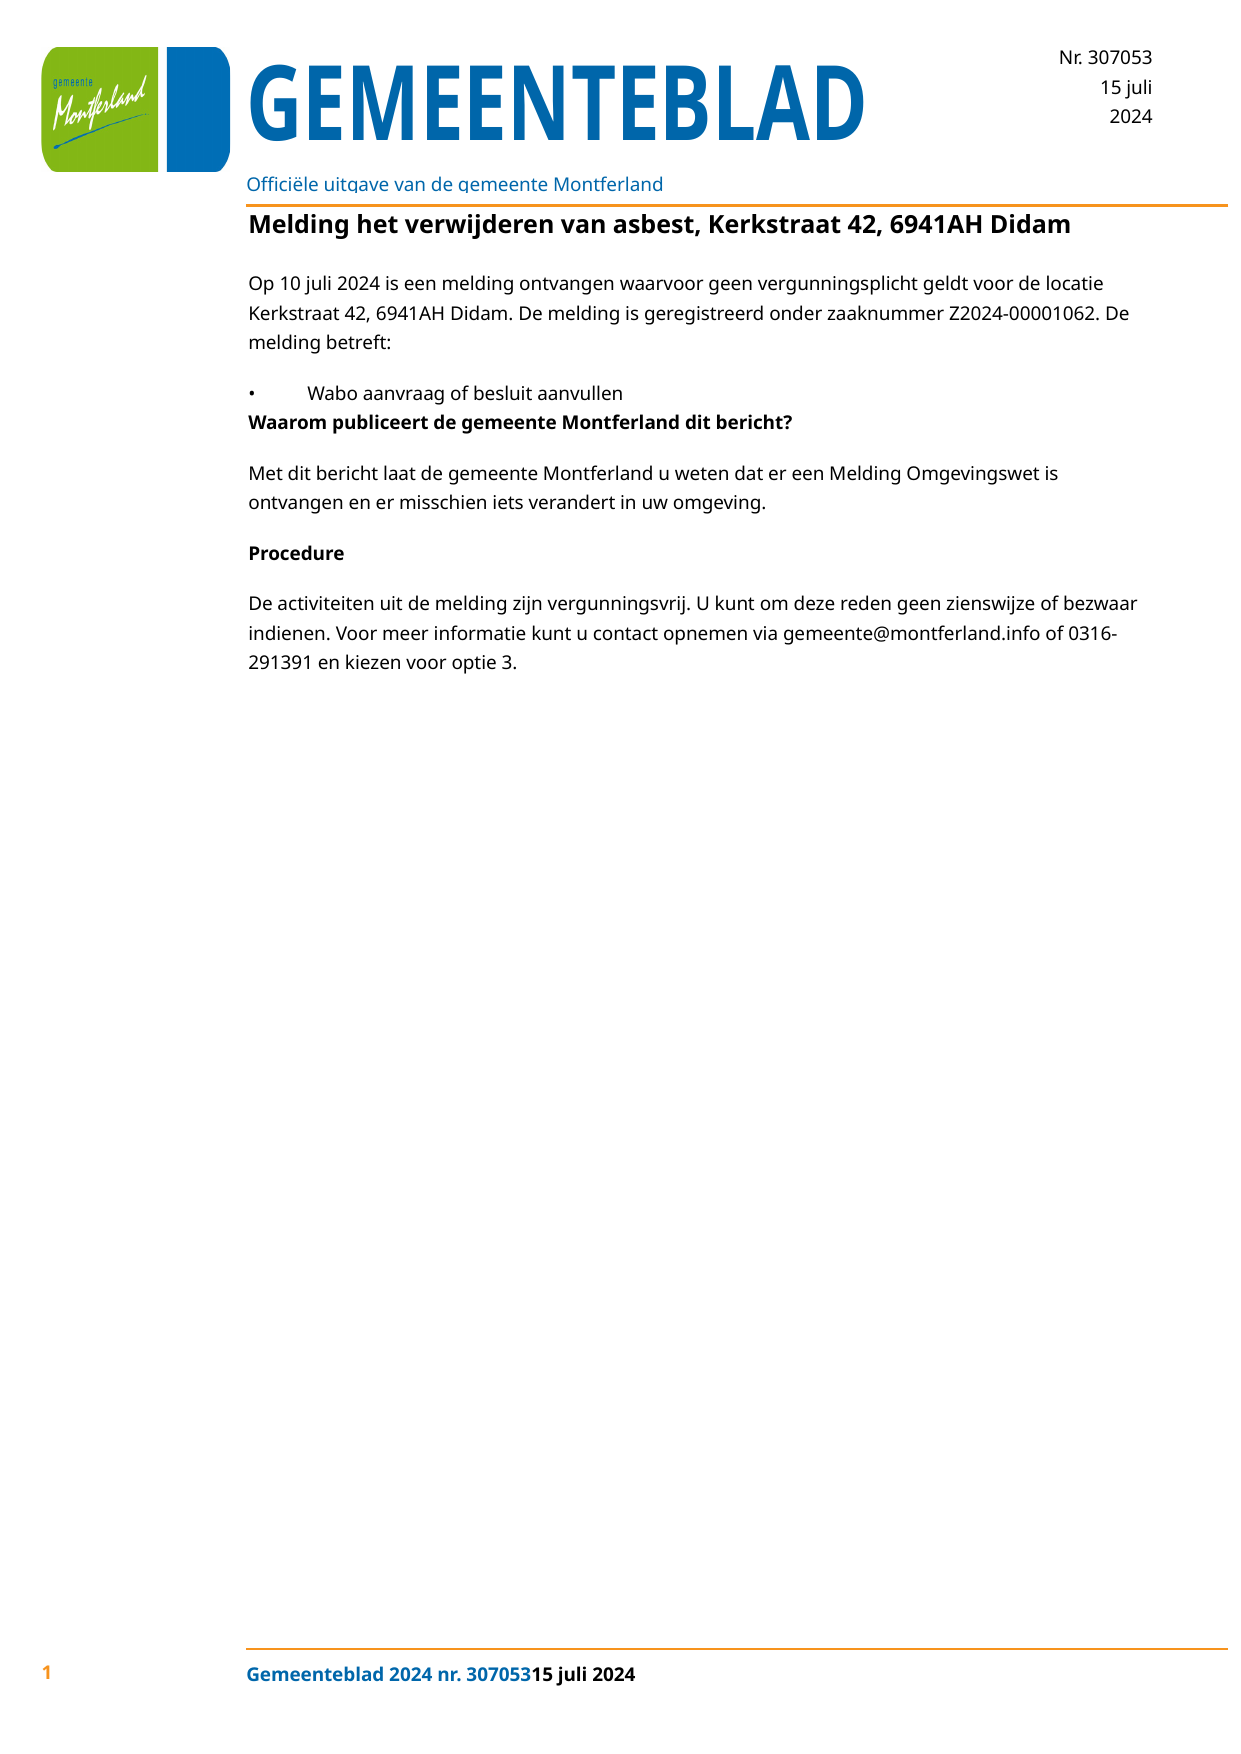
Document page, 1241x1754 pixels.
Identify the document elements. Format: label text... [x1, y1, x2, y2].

picture [41, 47, 231, 172]
text Op 10 juli 2024 is een melding ontvangen waarvoor geen vergunningsplicht geldt voor de locatie Kerkstraat 42, 6941AH Didam. De melding is geregistreerd onder zaaknummer Z2024-00001062. De melding betreft: [248, 270, 1152, 355]
text Met dit bericht laat de gemeente Montferland u weten dat er een Melding Omgevingswet is ontvangen en er misschien iets verandert in uw omgeving. [248, 460, 1152, 515]
text Procedure [248, 540, 1152, 566]
text Waarom publiceert de gemeente Montferland dit bericht? [248, 409, 1152, 435]
text Melding het verwijderen van asbest, Kerkstraat 42, 6941AH Didam [248, 207, 1152, 241]
list Wabo aanvraag of besluit aanvullen [248, 380, 1152, 406]
text De activiteiten uit de melding zijn vergunningsvrij. U kunt om deze reden geen zienswijze of bezwaar indienen. Voor meer informatie kunt u contact opnemen via gemeente@montferland.info of 0316-291391 en kiezen voor optie 3. [248, 590, 1152, 675]
